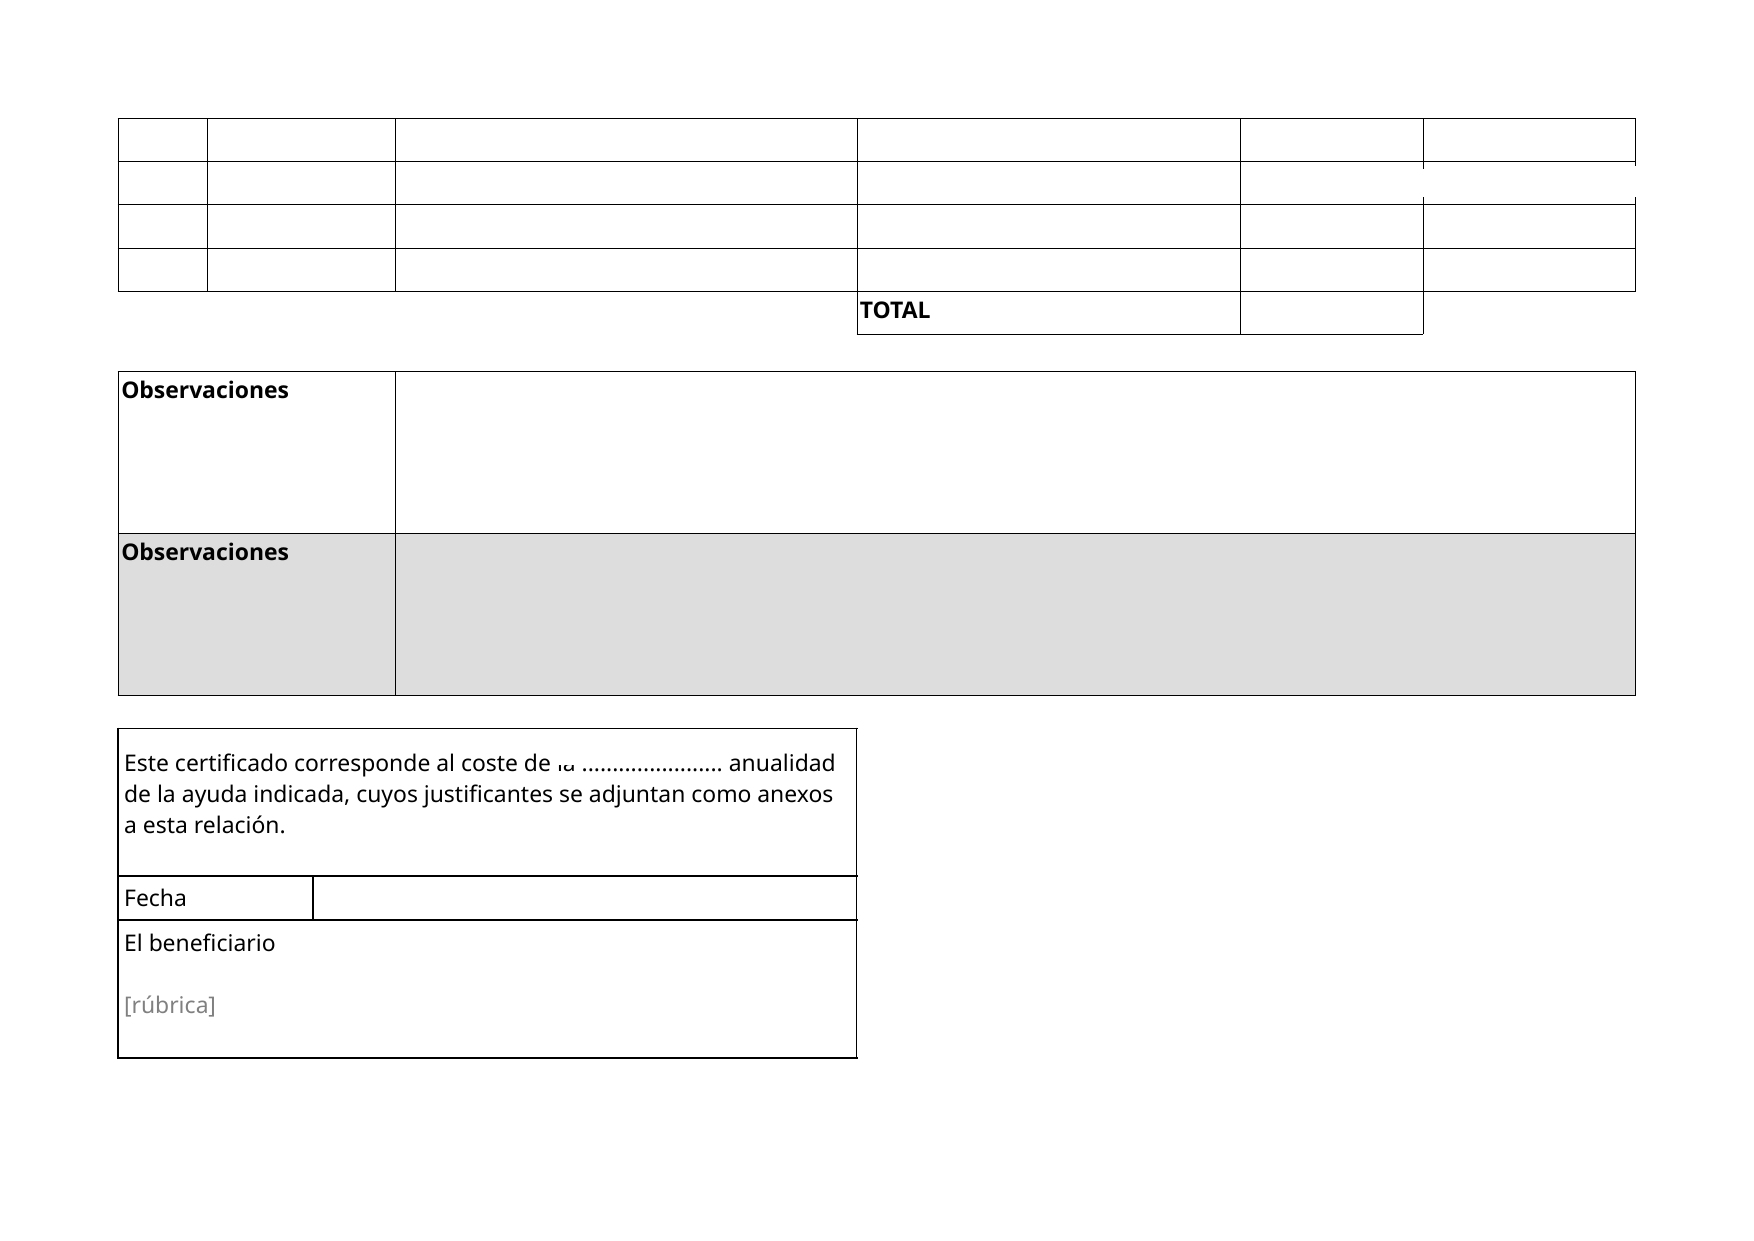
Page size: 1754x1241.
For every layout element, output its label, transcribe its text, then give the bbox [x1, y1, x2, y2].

table_cell [396, 372, 1635, 533]
table_cell [396, 205, 857, 247]
table_cell [1424, 197, 1635, 204]
table_cell [396, 249, 857, 291]
table_cell [1424, 119, 1635, 161]
table_cell [858, 162, 1240, 204]
table_cell [396, 534, 1635, 695]
table_cell [1241, 162, 1423, 204]
table_header Este certificado corresponde al coste de la ....................... anualidad de la ayuda indicada, cuyos justificantes se adjuntan como anexos a esta relación. [119, 729, 856, 875]
table_cell [1424, 249, 1635, 291]
table_cell [858, 249, 1240, 291]
table_cell [858, 205, 1240, 247]
table_cell Observaciones [119, 372, 395, 533]
table_cell [1241, 249, 1423, 291]
table_cell [858, 119, 1240, 161]
table_cell [118, 334, 1636, 371]
table_cell [118, 292, 207, 334]
table_cell [119, 205, 207, 247]
table_cell [119, 249, 207, 291]
table_cell [207, 292, 395, 334]
table_cell El beneficiario [rúbrica] [119, 921, 856, 1057]
table_cell [208, 249, 395, 291]
table_cell [208, 162, 395, 204]
table_cell [396, 162, 857, 204]
table_cell [1241, 292, 1423, 334]
table_cell [1241, 205, 1423, 247]
table_cell [119, 162, 207, 204]
table_cell [208, 119, 395, 161]
table_cell [208, 205, 395, 247]
table_cell [1241, 119, 1423, 161]
table_cell TOTAL [858, 292, 1240, 334]
table_cell [396, 119, 857, 161]
table_cell [119, 119, 207, 161]
table_cell Observaciones [119, 534, 395, 695]
table_cell [1424, 162, 1635, 169]
table_cell [1424, 292, 1636, 334]
table_cell [1424, 205, 1635, 247]
table_cell [395, 292, 857, 334]
table_cell [314, 877, 856, 919]
table_cell Fecha [119, 877, 312, 919]
